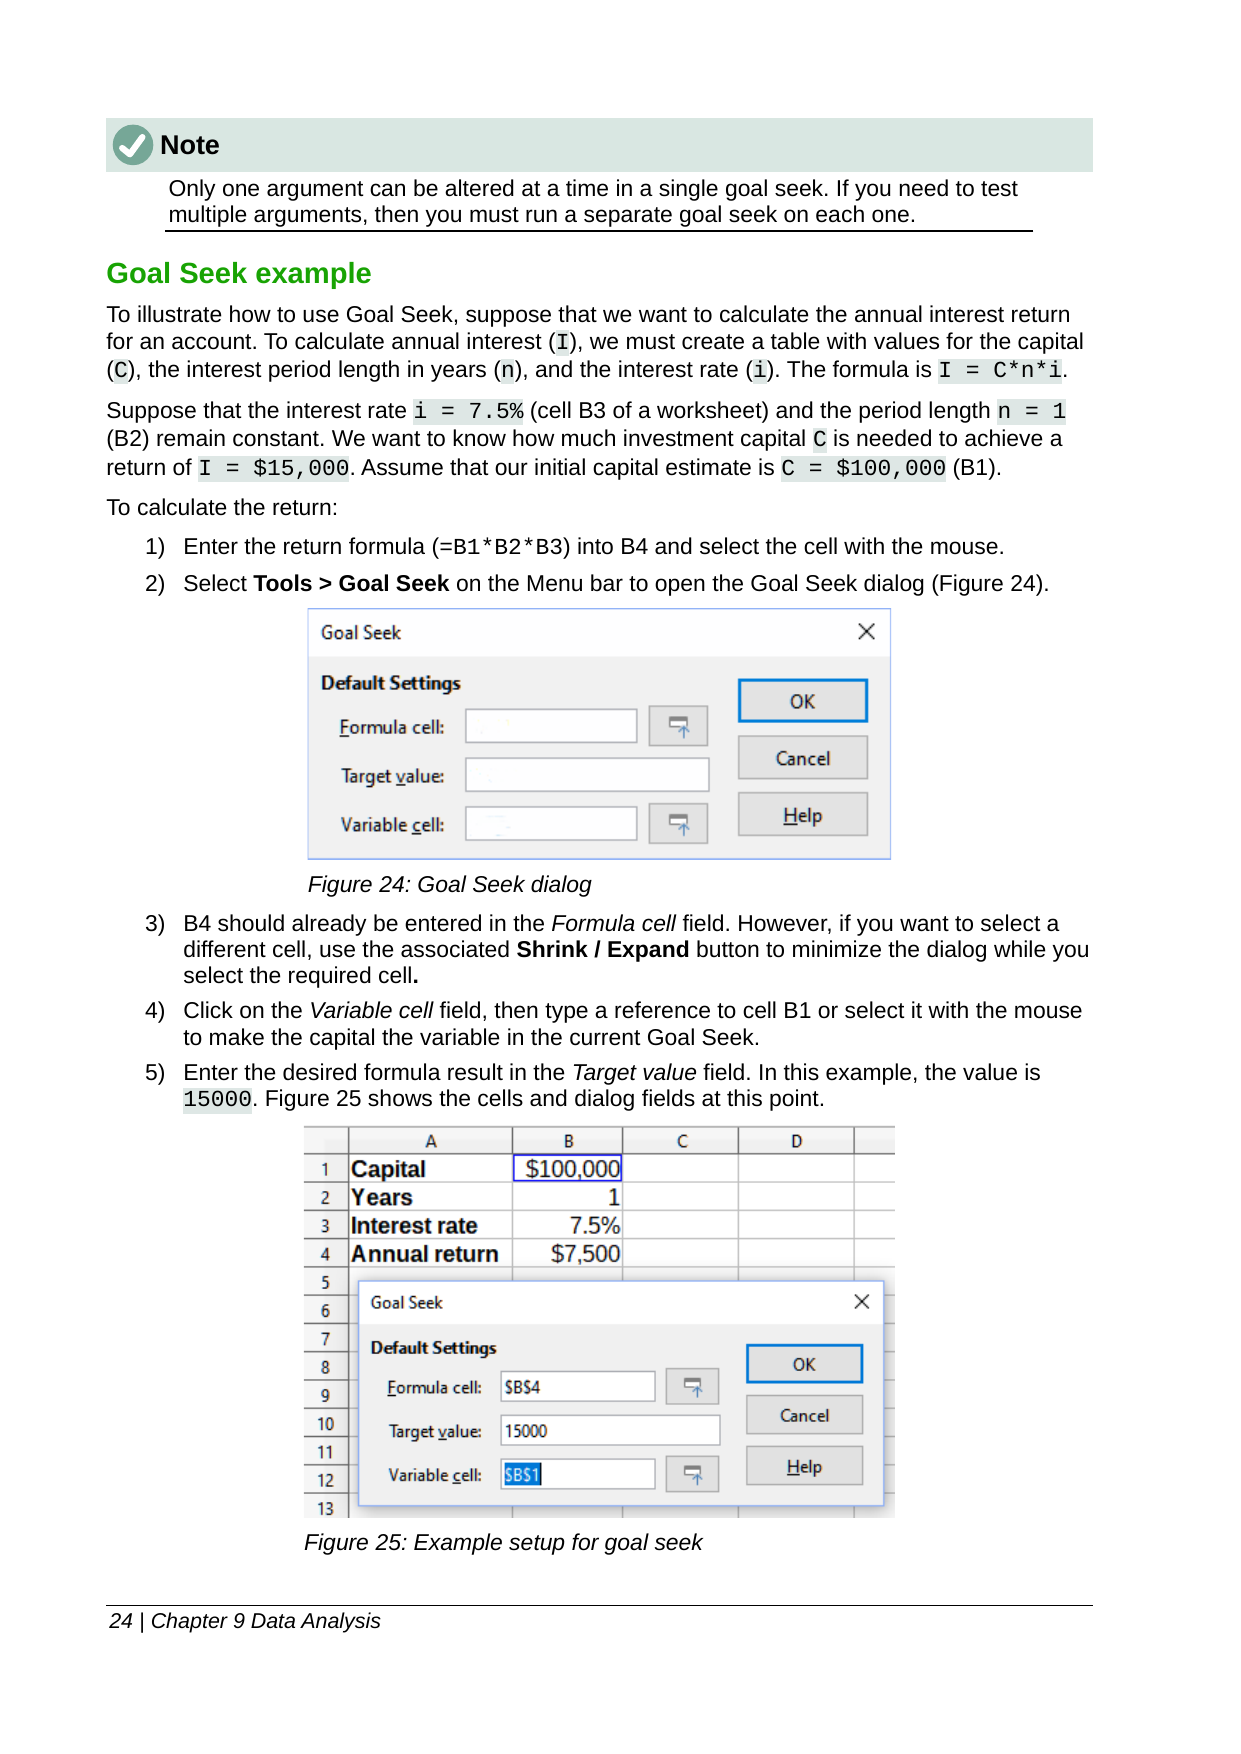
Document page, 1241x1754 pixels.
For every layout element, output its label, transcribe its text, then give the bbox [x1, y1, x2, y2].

text To illustrate how to use Goal Seek, suppose that we want to calculate the annual interest return for an account. To calculate annual interest (I), we must create a table with values for the capital (C), the interest period length in years (n), and the interest rate (i). The formula is I = C*n*i. [106, 301, 1093, 384]
text To calculate the return: [106, 494, 1093, 521]
list B4 should already be entered in the Formula cell field. However, if you want to select a different cell, use the associated Shrink / Expand button to minimize the dialog while you select the required cell. [165, 909, 1093, 989]
subtitle Goal Seek example [106, 256, 1093, 289]
list Select Tools > Goal Seek on the Menu bar to open the Goal Seek dialog (Figure 24). [165, 570, 1093, 597]
text Suppose that the interest rate i = 7.5% (cell B3 of a worksheet) and the period length n = 1 (B2) remain constant. We want to know how much investment capital C is needed to achieve a return of I = $15,000. Assume that our initial capital estimate is C = $100,000 (B1). [106, 397, 1093, 482]
list Click on the Variable cell field, then type a reference to cell B1 or select it with the mouse to make the capital the variable in the current Goal Seek. [165, 997, 1093, 1050]
list Enter the return formula (=B1*B2*B3) into B4 and select the cell with the mouse. [165, 533, 1093, 562]
text Figure 25: Example setup for goal seek [304, 1529, 895, 1556]
picture [307, 608, 892, 860]
subtitle Note [106, 118, 1093, 172]
text Only one argument can be altered at a time in a single goal seek. If you need to test multiple arguments, then you must run a separate goal seek on each one. [165, 172, 1033, 230]
list Enter the desired formula result in the Target value field. In this example, the value is 15000. Figure 25 shows the cells and dialog fields at this point. [165, 1059, 1093, 1114]
picture [303, 1125, 895, 1518]
text Figure 24: Goal Seek dialog [308, 871, 891, 898]
